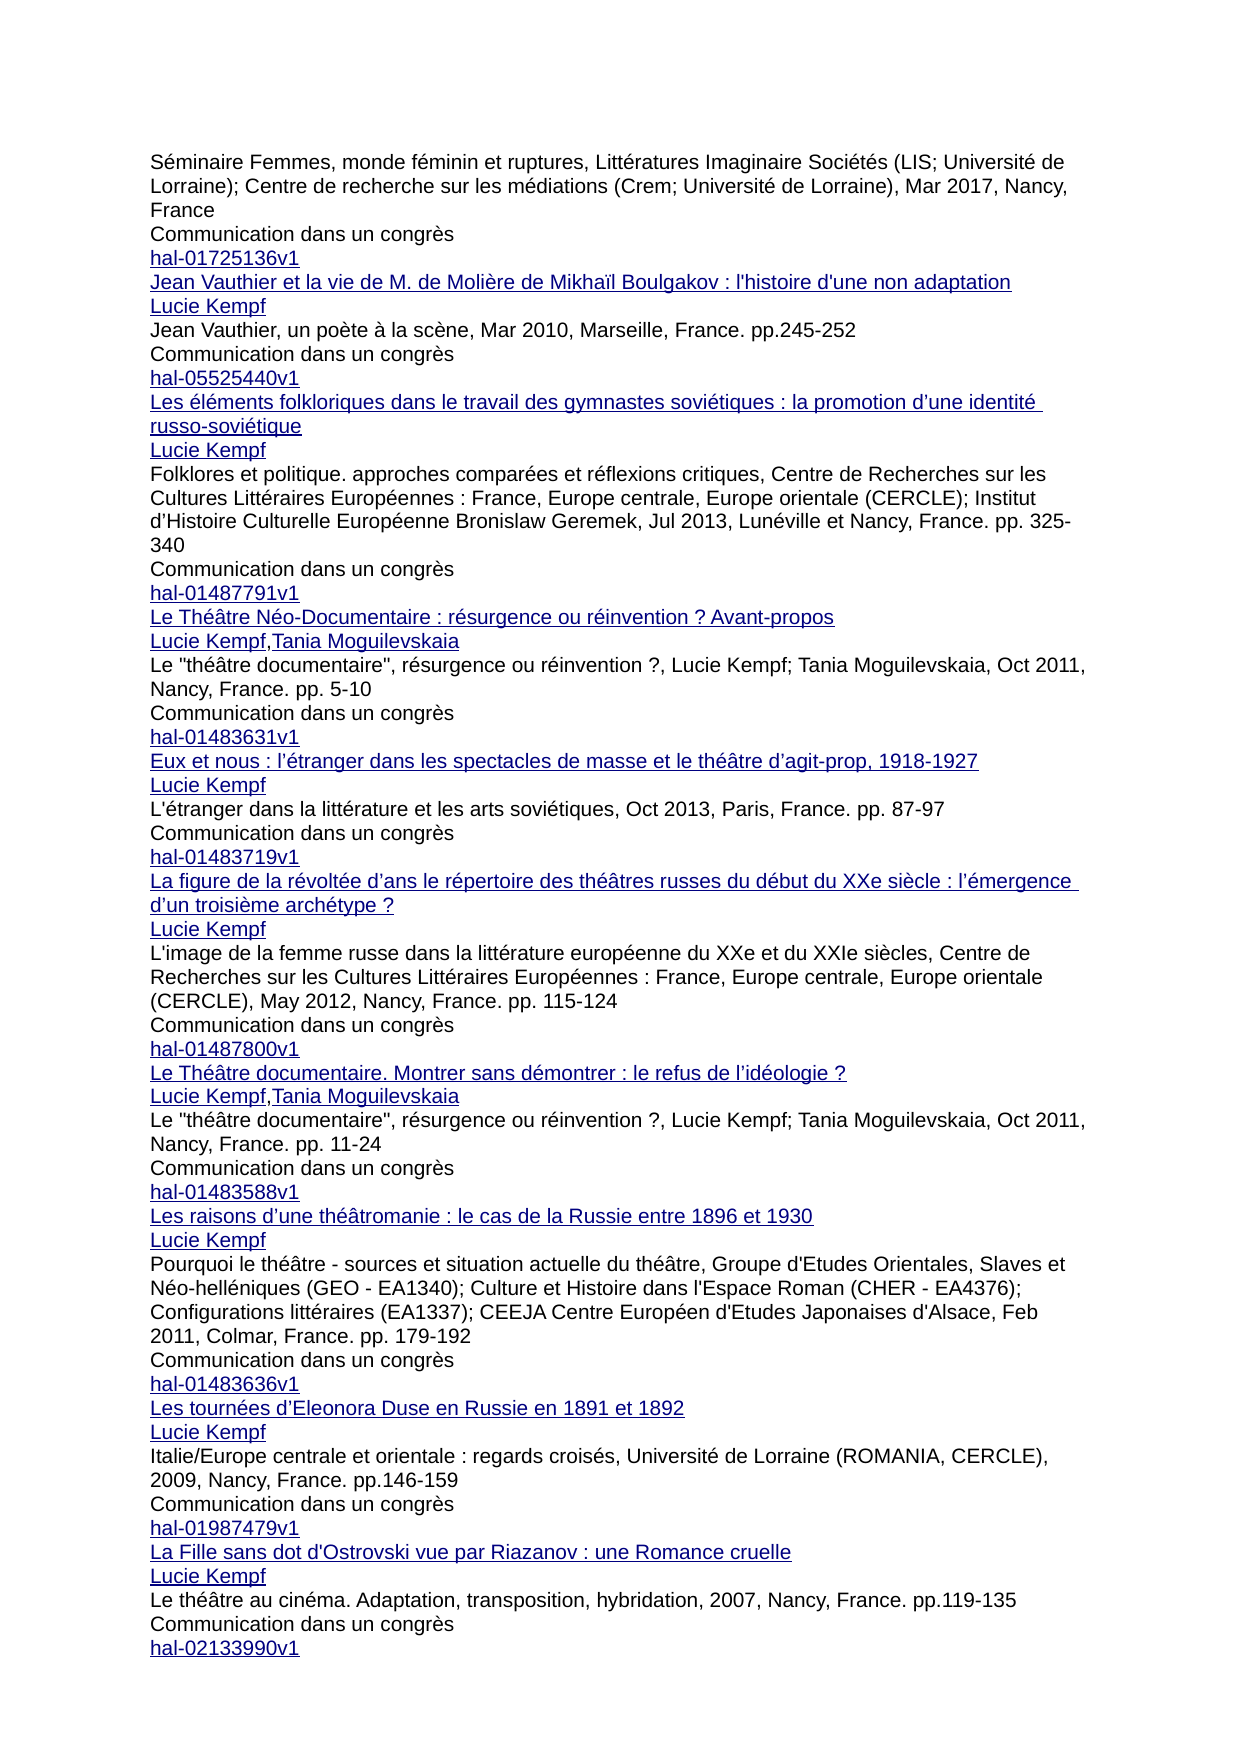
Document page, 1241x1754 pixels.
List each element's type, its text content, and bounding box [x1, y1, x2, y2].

table_cell Eux et nous : l’étranger dans les spectacles de masse et le théâtre d’agit-prop, 1918-1927 Lucie Kempf L'étranger dans la littérature et les arts soviétiques, Oct 2013, Paris, France. pp. 87-97 Communication dans un congrès hal-01483719v1 [150, 749, 1090, 869]
table_cell Les tournées d’Eleonora Duse en Russie en 1891 et 1892 Lucie Kempf Italie/Europe centrale et orientale : regards croisés, Université de Lorraine (ROMANIA, CERCLE), 2009, Nancy, France. pp.146-159 Communication dans un congrès hal-01987479v1 [150, 1396, 1090, 1539]
table_cell Séminaire Femmes, monde féminin et ruptures, Littératures Imaginaire Sociétés (LIS; Université de Lorraine); Centre de recherche sur les médiations (Crem; Université de Lorraine), Mar 2017, Nancy, France Communication dans un congrès hal-01725136v1 [150, 150, 1090, 270]
table_cell Jean Vauthier et la vie de M. de Molière de Mikhaïl Boulgakov : l'histoire d'une non adaptation Lucie Kempf Jean Vauthier, un poète à la scène, Mar 2010, Marseille, France. pp.245-252 Communication dans un congrès hal-05525440v1 [150, 270, 1090, 389]
table_cell La figure de la révoltée d’ans le répertoire des théâtres russes du début du XXe siècle : l’émergence d’un troisième archétype ? Lucie Kempf L'image de la femme russe dans la littérature européenne du XXe et du XXIe siècles, Centre de Recherches sur les Cultures Littéraires Européennes : France, Europe centrale, Europe orientale (CERCLE), May 2012, Nancy, France. pp. 115-124 Communication dans un congrès hal-01487800v1 [150, 869, 1090, 1060]
table_cell Les raisons d’une théâtromanie : le cas de la Russie entre 1896 et 1930 Lucie Kempf Pourquoi le théâtre - sources et situation actuelle du théâtre, Groupe d'Etudes Orientales, Slaves et Néo-helléniques (GEO - EA1340); Culture et Histoire dans l'Espace Roman (CHER - EA4376); Configurations littéraires (EA1337); CEEJA Centre Européen d'Etudes Japonaises d'Alsace, Feb 2011, Colmar, France. pp. 179-192 Communication dans un congrès hal-01483636v1 [150, 1204, 1090, 1396]
table_cell Les éléments folkloriques dans le travail des gymnastes soviétiques : la promotion d’une identité russo-soviétique Lucie Kempf Folklores et politique. approches comparées et réflexions critiques, Centre de Recherches sur les Cultures Littéraires Européennes : France, Europe centrale, Europe orientale (CERCLE); Institut d’Histoire Culturelle Européenne Bronislaw Geremek, Jul 2013, Lunéville et Nancy, France. pp. 325-340 Communication dans un congrès hal-01487791v1 [150, 390, 1090, 605]
table_cell La Fille sans dot d'Ostrovski vue par Riazanov : une Romance cruelle Lucie Kempf Le théâtre au cinéma. Adaptation, transposition, hybridation, 2007, Nancy, France. pp.119-135 Communication dans un congrès hal-02133990v1 [150, 1540, 1090, 1659]
table_cell Le Théâtre Néo-Documentaire : résurgence ou réinvention ? Avant-propos Lucie Kempf,Tania Moguilevskaia Le "théâtre documentaire", résurgence ou réinvention ?, Lucie Kempf; Tania Moguilevskaia, Oct 2011, Nancy, France. pp. 5-10 Communication dans un congrès hal-01483631v1 [150, 605, 1090, 749]
table_cell Le Théâtre documentaire. Montrer sans démontrer : le refus de l’idéologie ? Lucie Kempf,Tania Moguilevskaia Le "théâtre documentaire", résurgence ou réinvention ?, Lucie Kempf; Tania Moguilevskaia, Oct 2011, Nancy, France. pp. 11-24 Communication dans un congrès hal-01483588v1 [150, 1060, 1090, 1204]
